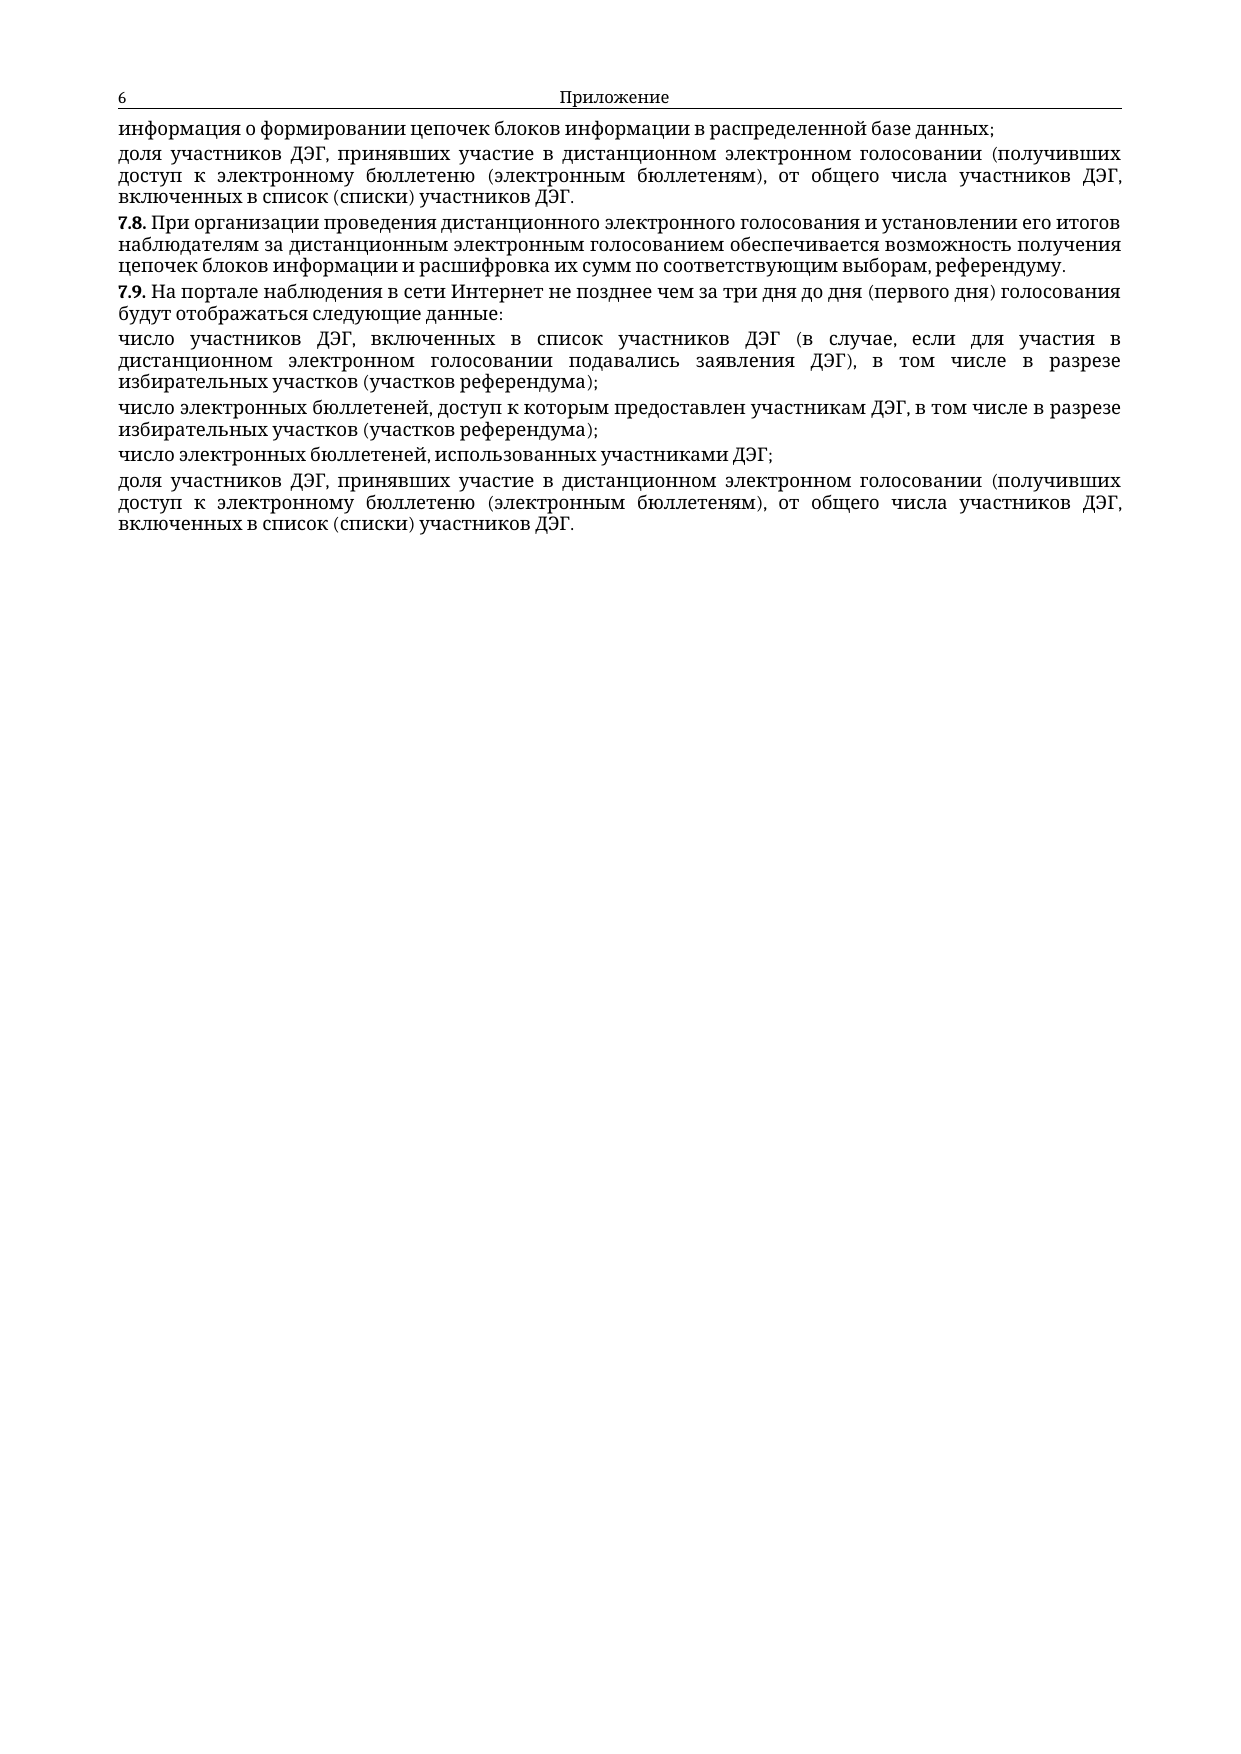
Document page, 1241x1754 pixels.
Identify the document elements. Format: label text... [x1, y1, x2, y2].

text число электронных бюллетеней, использованных участниками ДЭГ; [118, 445, 1122, 466]
text 7.9. На портале наблюдения в сети Интернет не позднее чем за три дня до дня (первого дня) голосования будут отображаться следующие данные: [118, 281, 1122, 324]
text 7.8. При организации проведения дистанционного электронного голосования и установлении его итогов наблюдателям за дистанционным электронным голосованием обеспечивается возможность получения цепочек блоков информации и расшифровка их сумм по соответствующим выборам, референдуму. [118, 213, 1122, 277]
text информация о формировании цепочек блоков информации в распределенной базе данных; [118, 118, 1122, 139]
text доля участников ДЭГ, принявших участие в дистанционном электронном голосовании (получивших доступ к электронному бюллетеню (электронным бюллетеням), от общего числа участников ДЭГ, включенных в список (списки) участников ДЭГ. [118, 471, 1122, 535]
text число электронных бюллетеней, доступ к которым предоставлен участникам ДЭГ, в том числе в разрезе избирательных участков (участков референдума); [118, 398, 1122, 441]
text доля участников ДЭГ, принявших участие в дистанционном электронном голосовании (получивших доступ к электронному бюллетеню (электронным бюллетеням), от общего числа участников ДЭГ, включенных в список (списки) участников ДЭГ. [118, 144, 1122, 208]
text число участников ДЭГ, включенных в список участников ДЭГ (в случае, если для участия в дистанционном электронном голосовании подавались заявления ДЭГ), в том числе в разрезе избирательных участков (участков референдума); [118, 329, 1122, 393]
